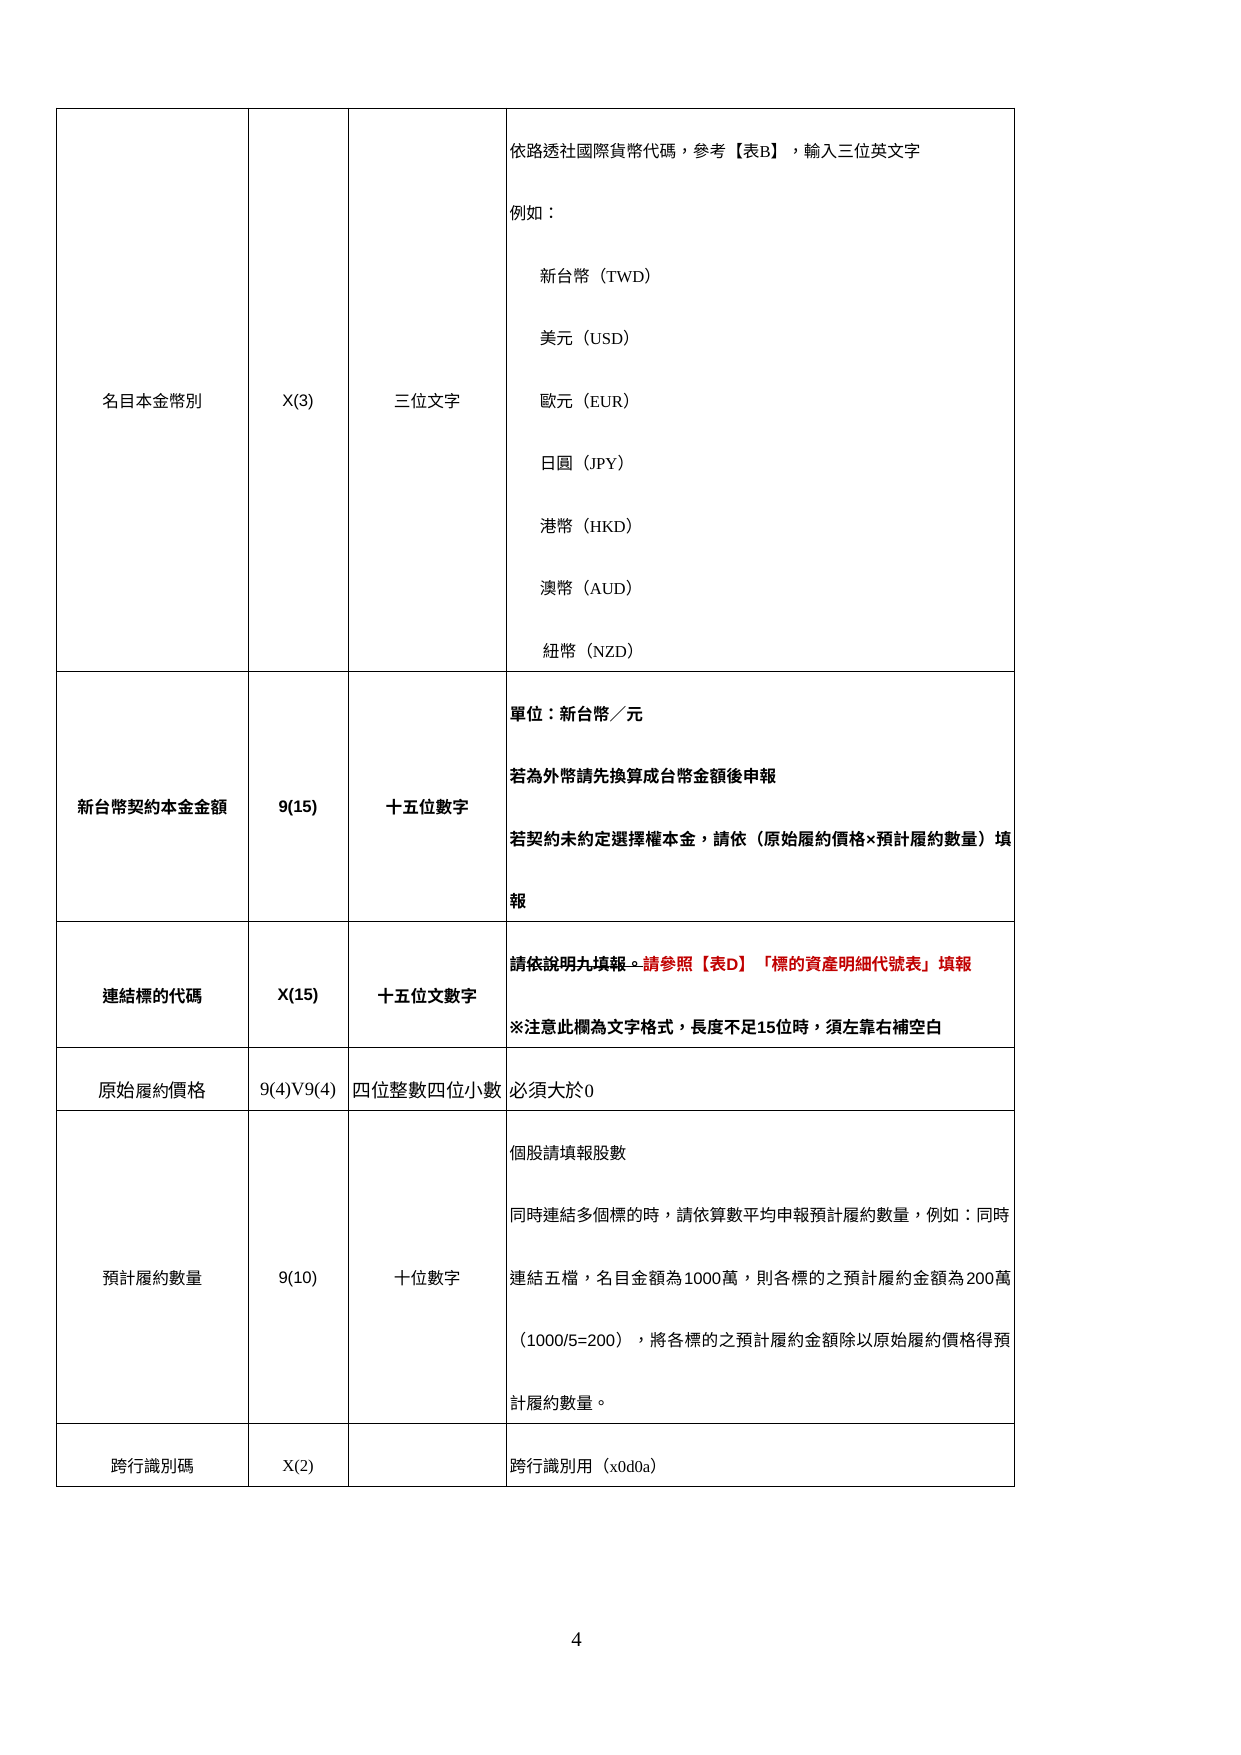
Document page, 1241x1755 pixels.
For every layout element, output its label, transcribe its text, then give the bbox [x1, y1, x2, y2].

table_cell X(2) [249, 1424, 348, 1486]
table_cell [349, 1424, 506, 1486]
table_cell 請依說明九填報。請參照【表D】「標的資產明細代號表」填報 ※注意此欄為文字格式，長度不足15位時，須左靠右補空白 [507, 922, 1014, 1047]
table_cell 個股請填報股數 同時連結多個標的時，請依算數平均申報預計履約數量，例如：同時連結五檔，名目金額為1000萬，則各標的之預計履約金額為200萬（1000/5=200），將各標的之預計履約金額除以原始履約價格得預計履約數量。 [507, 1111, 1014, 1423]
table_cell 十五位數字 [349, 672, 506, 921]
table_cell 單位：新台幣／元 若為外幣請先換算成台幣金額後申報 若契約未約定選擇權本金，請依（原始履約價格×預計履約數量）填報 [507, 672, 1014, 921]
table_cell 跨行識別用（x0d0a） [507, 1424, 1014, 1486]
table_cell 預計履約數量 [57, 1111, 248, 1423]
table_cell X(3) [249, 109, 348, 671]
table_cell 新台幣契約本金金額 [57, 672, 248, 921]
table_cell 連結標的代碼 [57, 922, 248, 1047]
table_cell 十位數字 [349, 1111, 506, 1423]
table_cell 名目本金幣別 [57, 109, 248, 671]
table_cell 原始履約價格 [57, 1048, 248, 1110]
table_cell 四位整數四位小數 [349, 1048, 506, 1110]
table_cell 必須大於0 [507, 1048, 1014, 1110]
table_cell 三位文字 [349, 109, 506, 671]
table_cell 9(4)V9(4) [249, 1048, 348, 1110]
table_cell X(15) [249, 922, 348, 1047]
table_cell 十五位文數字 [349, 922, 506, 1047]
table_cell 跨行識別碼 [57, 1424, 248, 1486]
table_cell 9(15) [249, 672, 348, 921]
table_cell 9(10) [249, 1111, 348, 1423]
table_cell 依路透社國際貨幣代碼，參考【表B】，輸入三位英文字 例如： 新台幣（TWD） 美元（USD） 歐元（EUR） 日圓（JPY） 港幣（HKD） 澳幣（AUD） 紐幣（NZD） [507, 109, 1014, 671]
